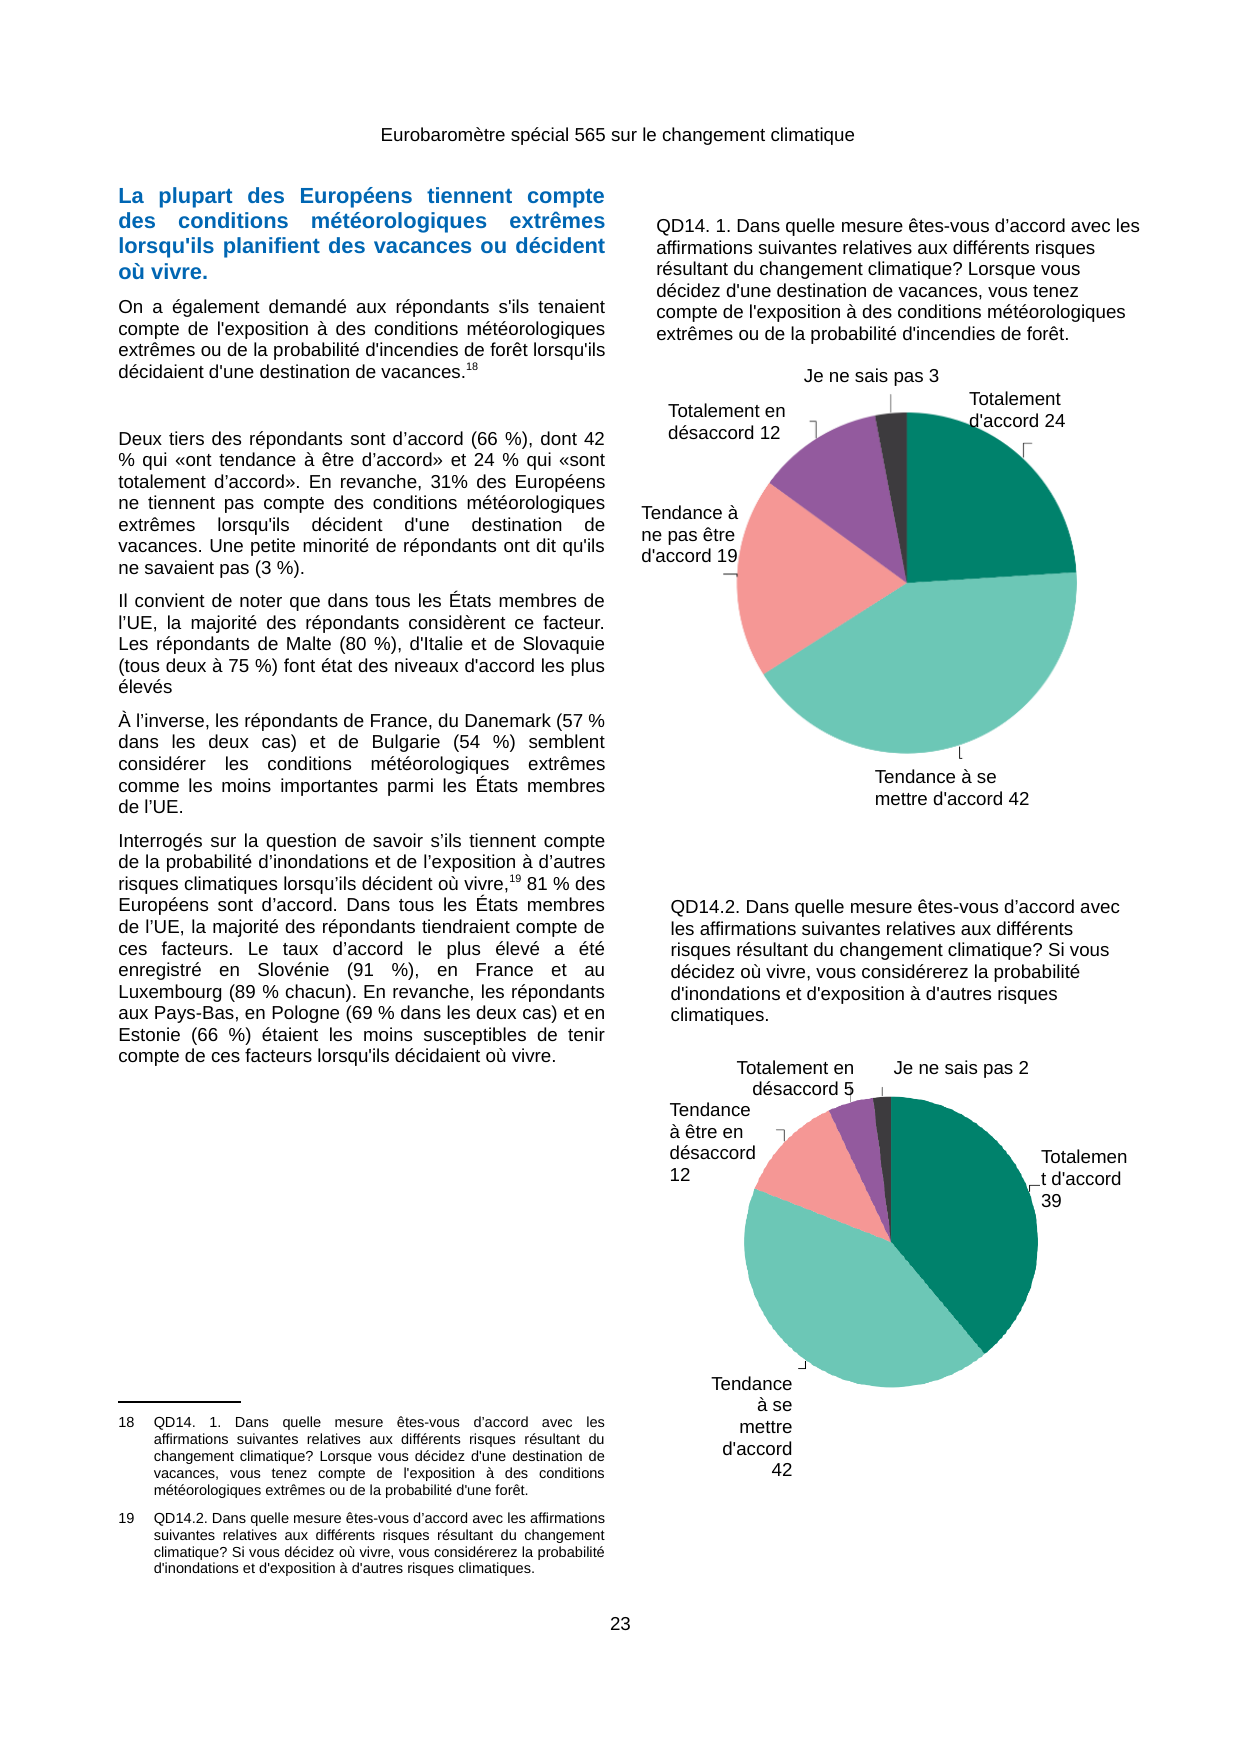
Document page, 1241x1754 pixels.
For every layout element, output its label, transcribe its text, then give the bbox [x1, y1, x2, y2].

text À l’inverse, les répondants de France, du Danemark (57 % dans les deux cas) et de Bulgarie (54 %) semblent considérer les conditions météorologiques extrêmes comme les moins importantes parmi les États membres de l’UE. [118, 710, 605, 818]
text La plupart des Européens tiennent compte des conditions météorologiques extrêmes lorsqu'ils planifient des vacances ou décident où vivre. [118, 183, 605, 284]
text Il convient de noter que dans tous les États membres de l’UE, la majorité des répondants considèrent ce facteur. Les répondants de Malte (80 %), d'Italie et de Slovaquie (tous deux à 75 %) font état des niveaux d'accord les plus élevés [118, 590, 605, 698]
picture [724, 1072, 1046, 1394]
picture [706, 386, 1081, 759]
text Interrogés sur la question de savoir s’ils tiennent compte de la probabilité d’inondations et de l’exposition à d’autres risques climatiques lorsqu’ils décident où vivre, 81 % des Européens sont d’accord. Dans tous les États membres de l’UE, la majorité des répondants tiendraient compte de ces facteurs. Le taux d’accord le plus élevé a été enregistré en Slovénie (91 %), en France et au Luxembourg (89 % chacun). En revanche, les répondants aux Pays-Bas, en Pologne (69 % dans les deux cas) et en Estonie (66 %) étaient les moins susceptibles de tenir compte de ces facteurs lorsqu'ils décidaient où vivre. [118, 829, 605, 1067]
text On a également demandé aux répondants s'ils tenaient compte de l'exposition à des conditions météorologiques extrêmes ou de la probabilité d'incendies de forêt lorsqu'ils décidaient d'une destination de vacances. [118, 296, 605, 382]
text Deux tiers des répondants sont d’accord (66 %), dont 42 % qui «ont tendance à être d’accord» et 24 % qui «sont totalement d’accord». En revanche, 31% des Européens ne tiennent pas compte des conditions météorologiques extrêmes lorsqu'ils décident d'une destination de vacances. Une petite minorité de répondants ont dit qu'ils ne savaient pas (3 %). [118, 427, 605, 578]
text QD14. 1. Dans quelle mesure êtes-vous d’accord avec les affirmations suivantes relatives aux différents risques résultant du changement climatique? Lorsque vous décidez d'une destination de vacances, vous tenez compte de l'exposition à des conditions météorologiques extrêmes ou de la probabilité d'une forêt. [118, 1414, 605, 1498]
text QD14.2. Dans quelle mesure êtes-vous d’accord avec les affirmations suivantes relatives aux différents risques résultant du changement climatique? Si vous décidez où vivre, vous considérerez la probabilité d'inondations et d'exposition à d'autres risques climatiques. [118, 1510, 605, 1577]
